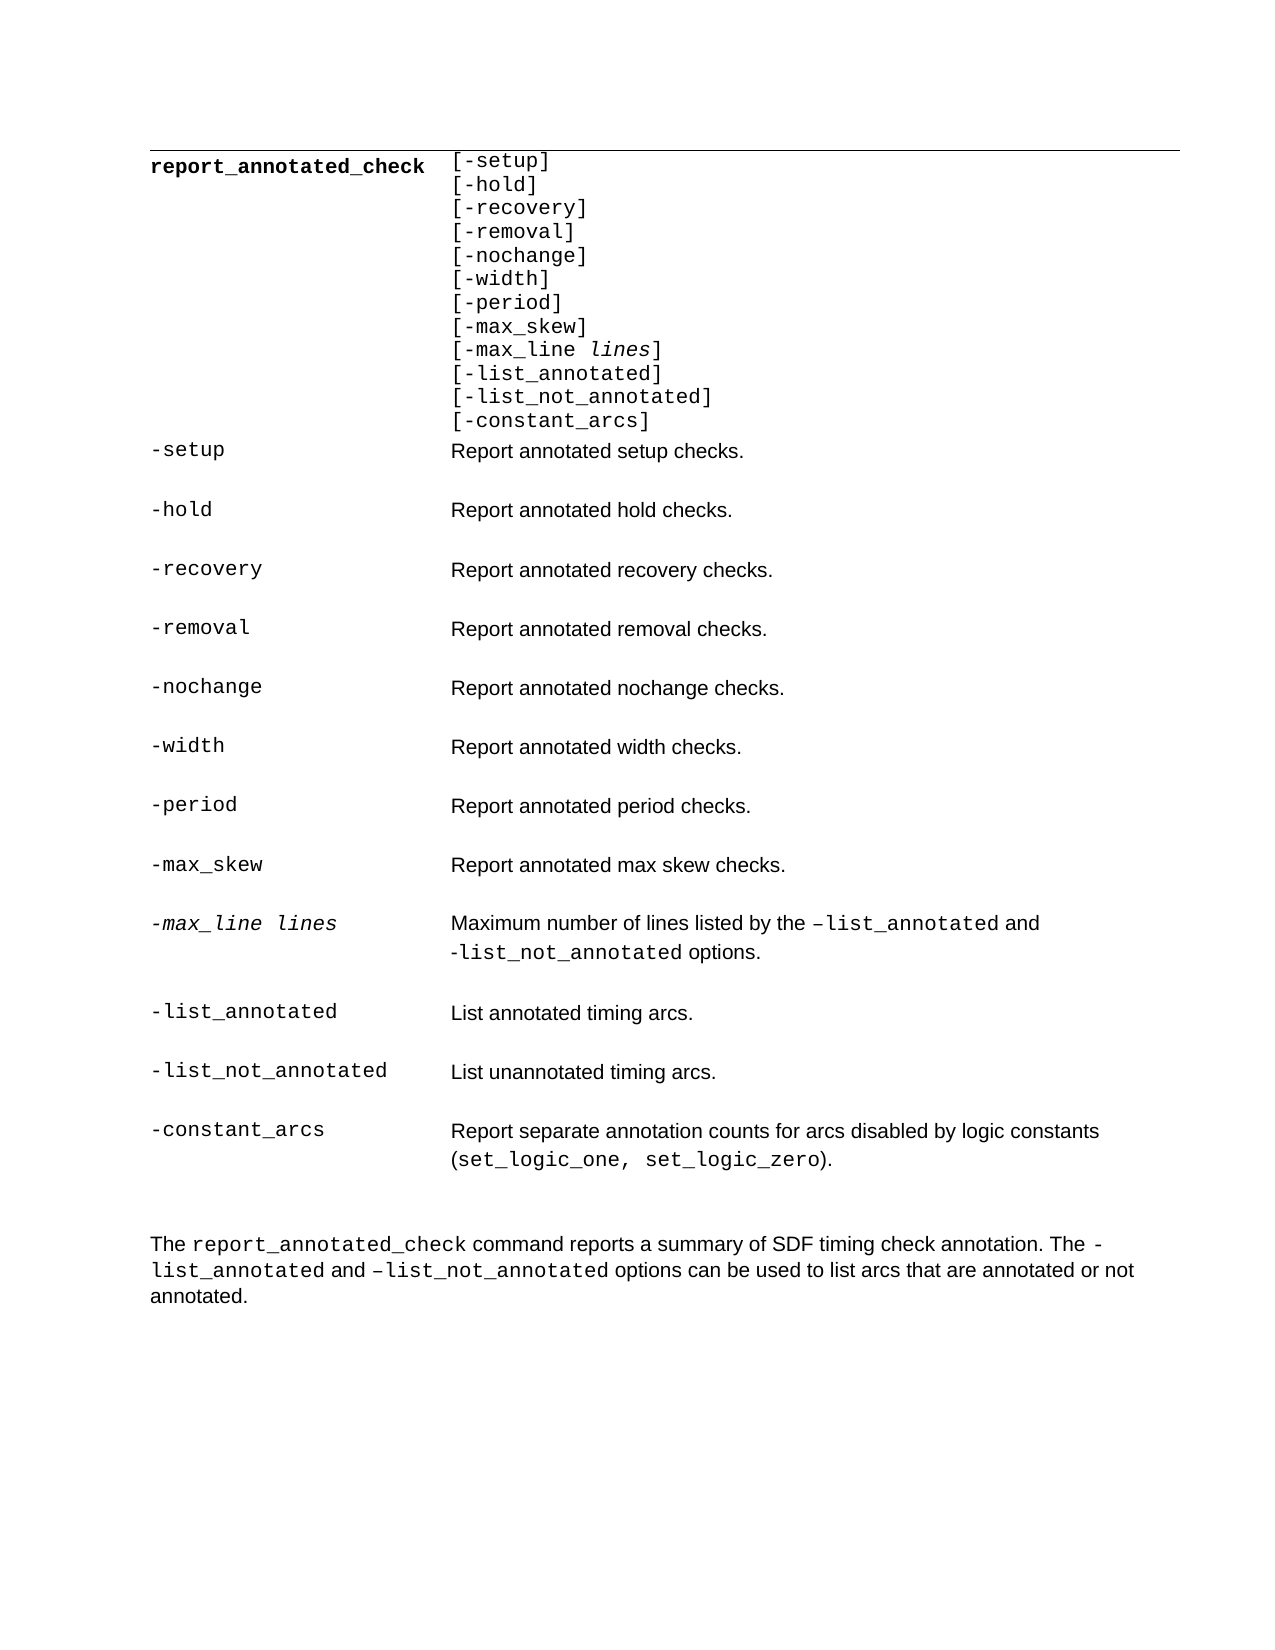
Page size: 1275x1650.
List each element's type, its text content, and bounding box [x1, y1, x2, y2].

table_cell List unannotated timing arcs. [451, 1055, 1180, 1114]
table_cell -period [150, 789, 451, 848]
table_cell Report annotated hold checks. [451, 493, 1180, 552]
table_cell Maximum number of lines listed by the –list_annotated and ‑list_not_annotated options. [451, 907, 1180, 996]
table_cell -max_skew [150, 848, 451, 907]
table_cell -list_annotated [150, 996, 451, 1055]
table_cell -constant_arcs [150, 1114, 451, 1202]
table_cell Report annotated removal checks. [451, 611, 1180, 671]
table_cell Report annotated setup checks. [451, 434, 1180, 493]
table_cell -max_line lines [150, 907, 451, 996]
table_cell Report annotated max skew checks. [451, 848, 1180, 907]
text The report_annotated_check command reports a summary of SDF timing check annotation. The -list_annotated and –list_not_annotated options can be used to list arcs that are annotated or not annotated. [150, 1232, 1180, 1308]
table_cell Report separate annotation counts for arcs disabled by logic constants (set_logic_one, set_logic_zero). [451, 1114, 1180, 1202]
table_cell Report annotated period checks. [451, 789, 1180, 848]
table_cell List annotated timing arcs. [451, 996, 1180, 1055]
table_cell -recovery [150, 552, 451, 611]
table_cell -hold [150, 493, 451, 552]
table_cell -width [150, 730, 451, 789]
table_header report_annotated_check [150, 151, 451, 434]
table_cell Report annotated recovery checks. [451, 552, 1180, 611]
table_cell -nochange [150, 671, 451, 730]
table_cell -removal [150, 611, 451, 671]
table_cell Report annotated nochange checks. [451, 671, 1180, 730]
table_header [-setup] [-hold] [-recovery] [-removal] [-nochange] [-width] [-period] [-max_skew] [-max_line lines] [-list_annotated] [-list_not_annotated] [-constant_arcs] [451, 151, 1180, 434]
table_cell Report annotated width checks. [451, 730, 1180, 789]
table_cell -list_not_annotated [150, 1055, 451, 1114]
table_cell -setup [150, 434, 451, 493]
